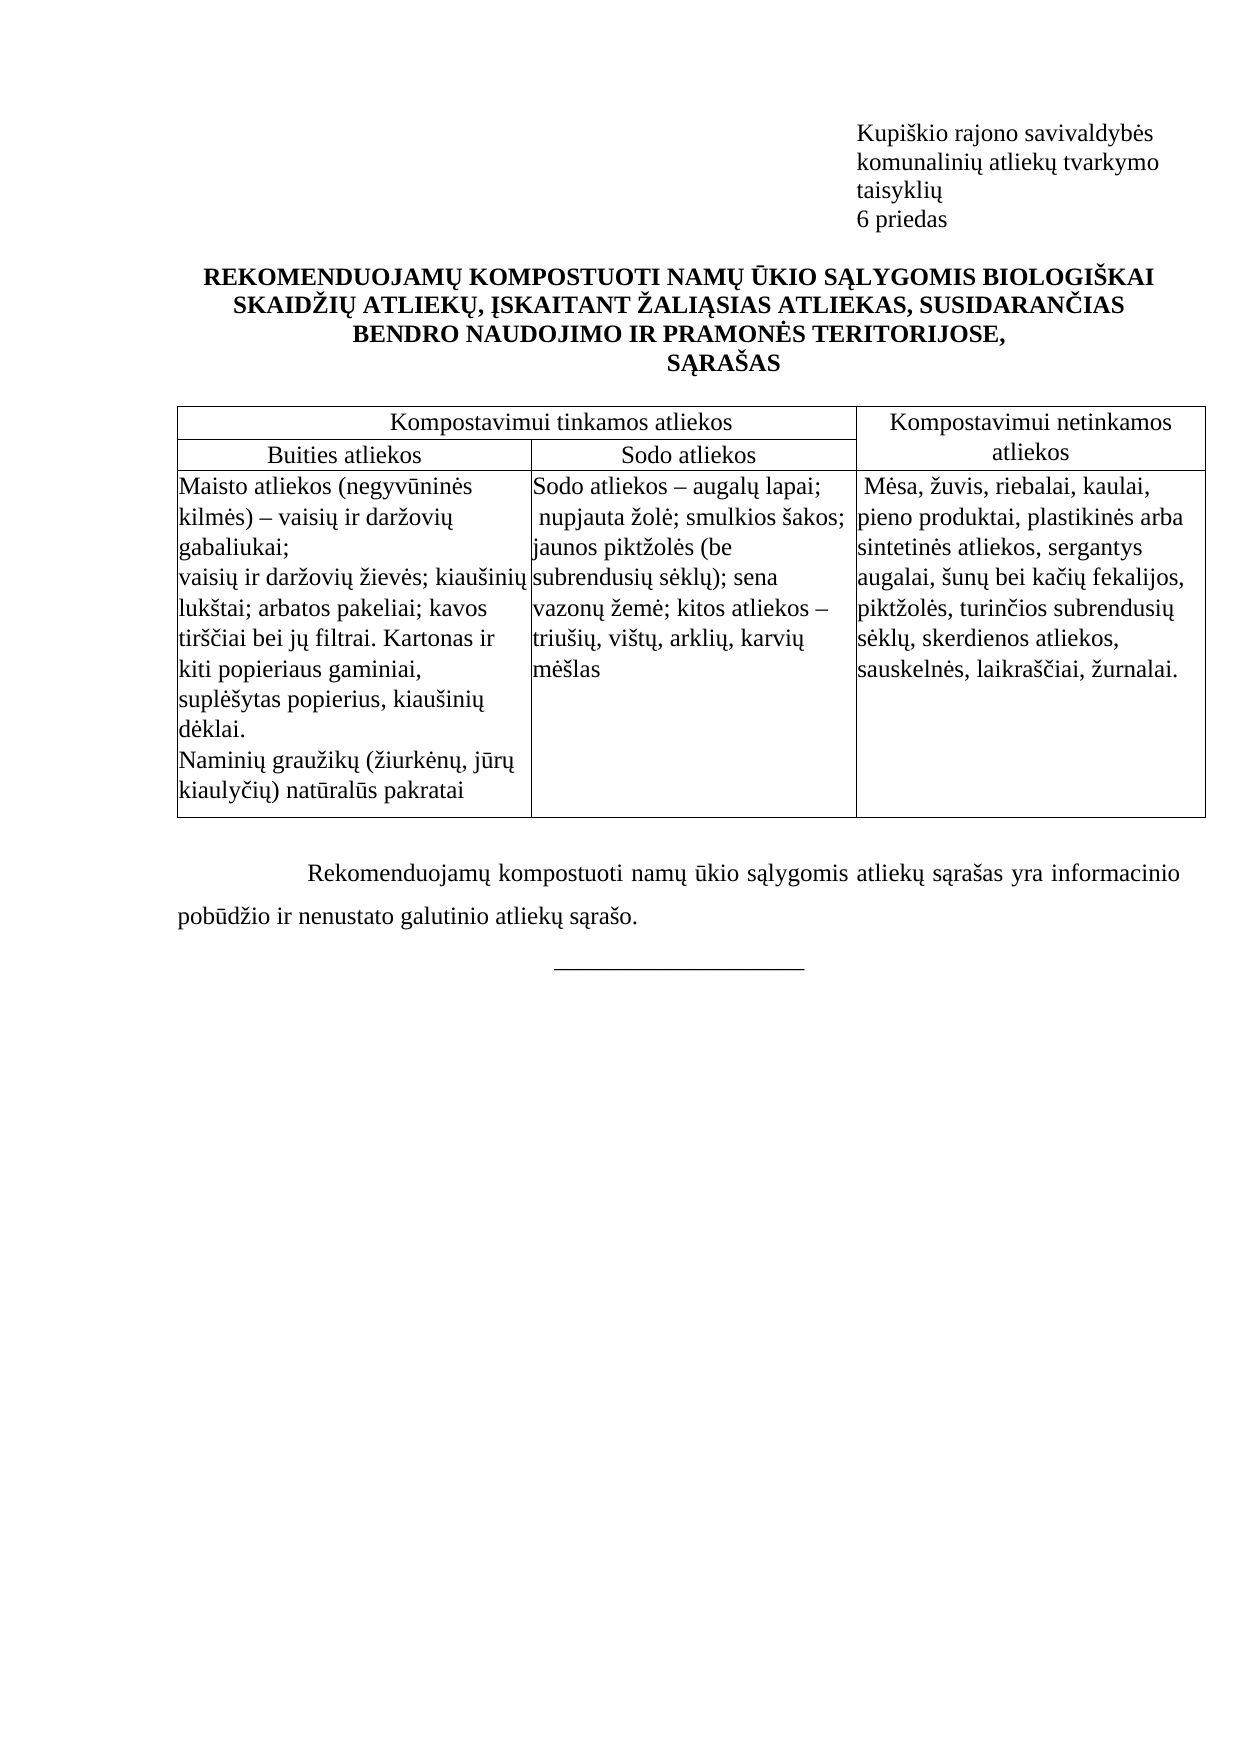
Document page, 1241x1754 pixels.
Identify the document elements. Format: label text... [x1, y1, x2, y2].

table_header Kompostavimui tinkamos atliekos [178, 407, 856, 439]
table_cell Maisto atliekos (negyvūninės kilmės) – vaisių ir daržovių gabaliukai; vaisių ir daržovių žievės; kiaušinių lukštai; arbatos pakeliai; kavos tirščiai bei jų filtrai. Kartonas ir kiti popieriaus gaminiai, suplėšytas popierius, kiaušinių dėklai. Naminių graužikų (žiurkėnų, jūrų kiaulyčių) natūralūs pakratai [178, 471, 531, 817]
text ____________________ [177, 944, 1181, 973]
text Rekomenduojamų kompostuoti namų ūkio sąlygomis atliekų sąrašas yra informacinio pobūdžio ir nenustato galutinio atliekų sąrašo. [177, 858, 1181, 929]
table_cell Sodo atliekos [532, 440, 856, 470]
text SĄRAŠAS [177, 348, 1181, 377]
table_cell Sodo atliekos – augalų lapai; nupjauta žolė; smulkios šakos; jaunos piktžolės (be subrendusių sėklų); sena vazonų žemė; kitos atliekos – triušių, vištų, arklių, karvių mėšlas [532, 471, 856, 817]
table_header Kompostavimui netinkamos atliekos [857, 407, 1205, 470]
text 6 priedas [856, 204, 1181, 233]
text Kupiškio rajono savivaldybės komunalinių atliekų tvarkymo taisyklių [856, 118, 1181, 204]
text REKOMENDUOJAMŲ KOMPOSTUOTI NAMŲ ŪKIO SĄLYGOMIS BIOLOGIŠKAI SKAIDŽIŲ ATLIEKŲ, ĮSKAITANT ŽALIĄSIAS ATLIEKAS, SUSIDARANČIAS BENDRO NAUDOJIMO IR PRAMONĖS TERITORIJOSE, [177, 262, 1181, 348]
table_cell Mėsa, žuvis, riebalai, kaulai, pieno produktai, plastikinės arba sintetinės atliekos, sergantys augalai, šunų bei kačių fekalijos, piktžolės, turinčios subrendusių sėklų, skerdienos atliekos, sauskelnės, laikraščiai, žurnalai. [857, 471, 1205, 817]
table_cell Buities atliekos [178, 440, 531, 470]
